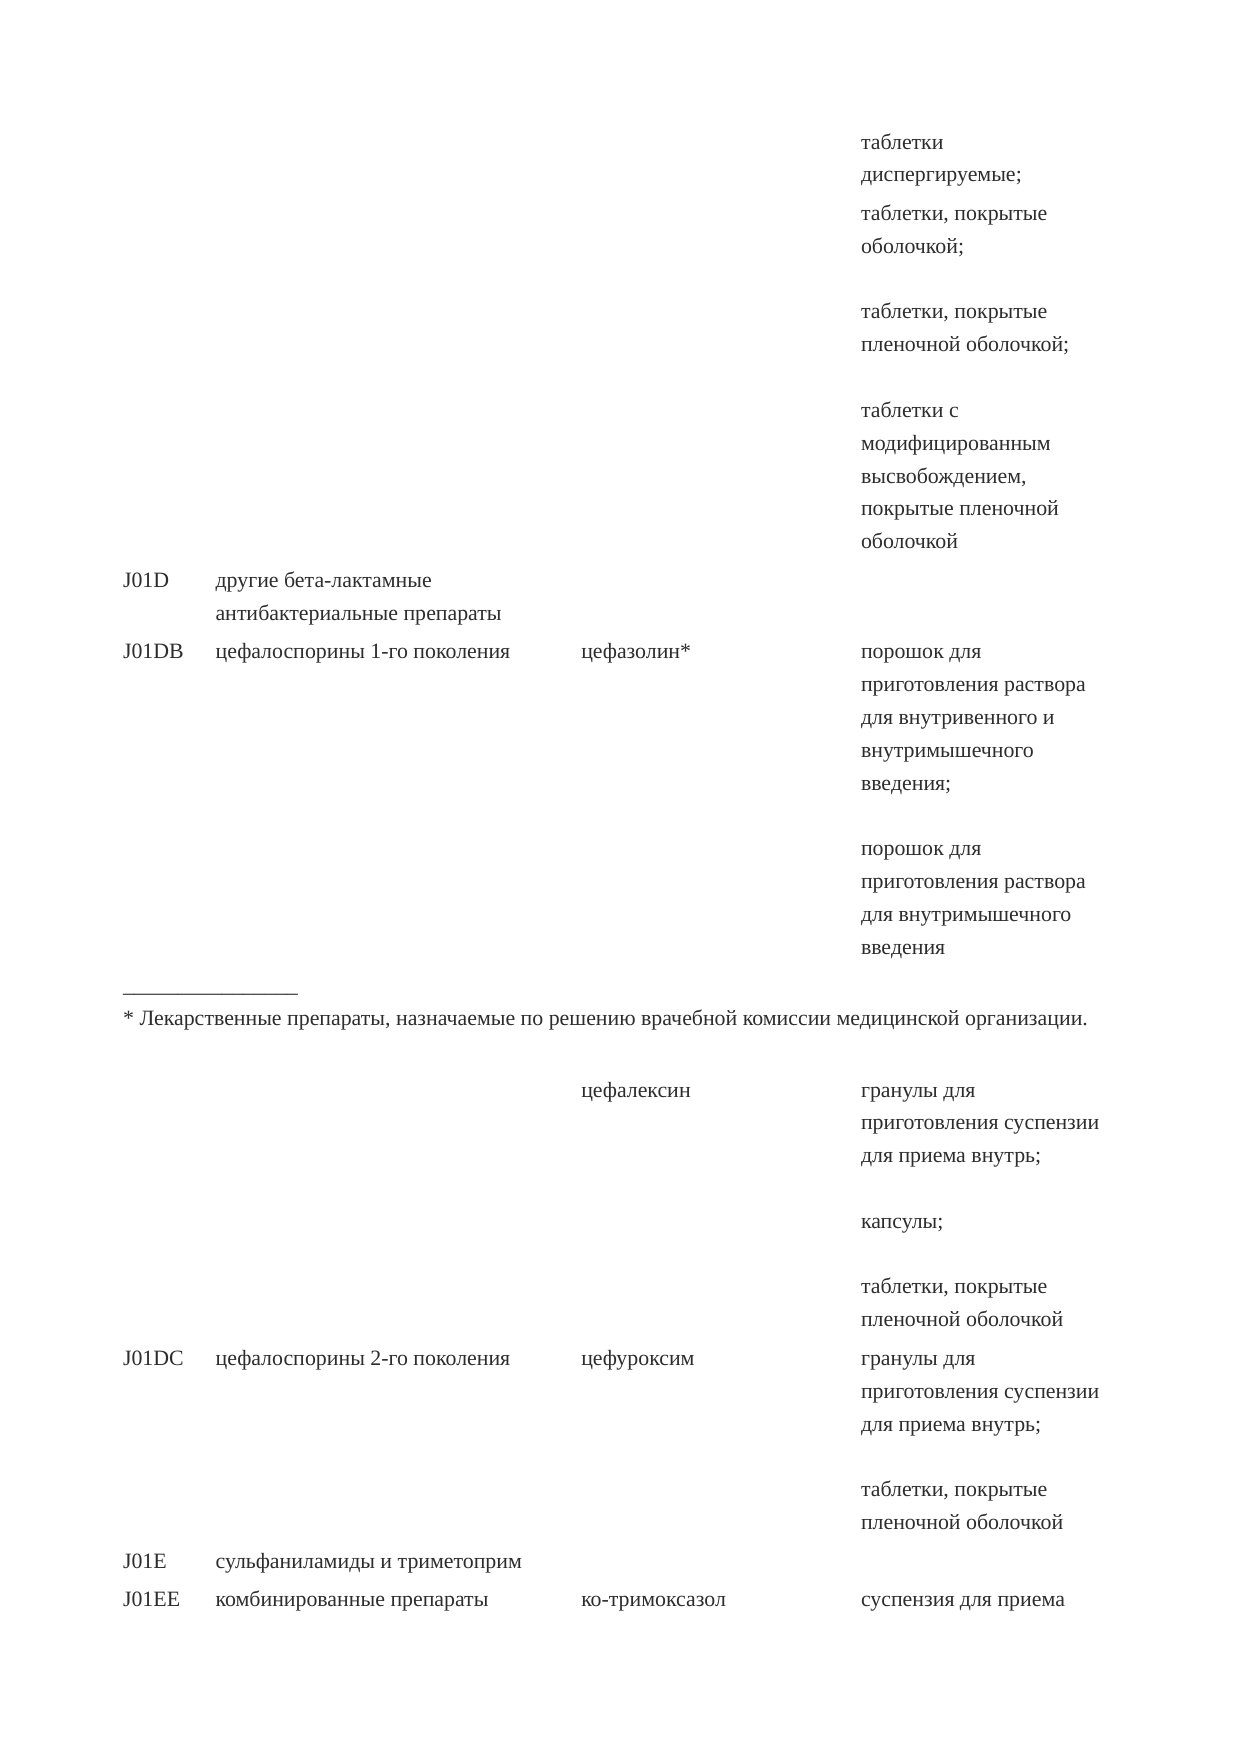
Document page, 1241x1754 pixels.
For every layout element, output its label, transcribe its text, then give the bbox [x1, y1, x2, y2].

table_cell [1108, 190, 1124, 556]
table_cell [213, 1066, 578, 1334]
table_cell [1108, 1576, 1124, 1614]
table_cell суспензия для приема [858, 1576, 1107, 1614]
table_cell [1108, 628, 1124, 962]
table_cell J01DC [120, 1334, 212, 1537]
table_cell комбинированные препараты [213, 1576, 578, 1614]
table_cell J01DB [120, 628, 212, 962]
table_cell [213, 118, 578, 189]
table_cell [578, 556, 858, 628]
table_cell ________________ * Лекарственные препараты, назначаемые по решению врачебной комиссии медицинской организации. [120, 962, 1107, 1066]
table_cell [1108, 962, 1124, 1066]
table_cell гранулы для приготовления суспензии для приема внутрь; капсулы; таблетки, покрытые пленочной оболочкой [858, 1066, 1107, 1334]
table_cell [1108, 1537, 1124, 1576]
table_cell цефалоспорины 1-го поколения [213, 628, 578, 962]
table_cell [1108, 1334, 1124, 1537]
table_cell таблетки, покрытые оболочкой; таблетки, покрытые пленочной оболочкой; таблетки с модифицированным высвобождением, покрытые пленочной оболочкой [858, 190, 1107, 556]
table_cell другие бета-лактамные антибактериальные препараты [213, 556, 578, 628]
table_cell таблетки диспергируемые; [858, 118, 1107, 189]
table_cell [120, 190, 212, 556]
table_cell цефуроксим [578, 1334, 858, 1537]
table_cell [120, 1066, 212, 1334]
table_cell цефазолин* [578, 628, 858, 962]
table_cell [1108, 556, 1124, 628]
table_cell [120, 118, 212, 189]
table_cell J01D [120, 556, 212, 628]
table_cell [858, 1537, 1107, 1576]
table_cell [858, 556, 1107, 628]
table_cell цефалексин [578, 1066, 858, 1334]
table_cell сульфаниламиды и триметоприм [213, 1537, 578, 1576]
table_cell [578, 190, 858, 556]
table_cell [578, 1537, 858, 1576]
table_cell цефалоспорины 2-го поколения [213, 1334, 578, 1537]
table_cell гранулы для приготовления суспензии для приема внутрь; таблетки, покрытые пленочной оболочкой [858, 1334, 1107, 1537]
table_cell [213, 190, 578, 556]
table_cell J01EE [120, 1576, 212, 1614]
table_cell [1108, 1066, 1124, 1334]
table_cell ко-тримоксазол [578, 1576, 858, 1614]
table_cell порошок для приготовления раствора для внутривенного и внутримышечного введения; порошок для приготовления раствора для внутримышечного введения [858, 628, 1107, 962]
table_cell J01E [120, 1537, 212, 1576]
table_cell [578, 118, 858, 189]
table_cell [1108, 118, 1124, 189]
